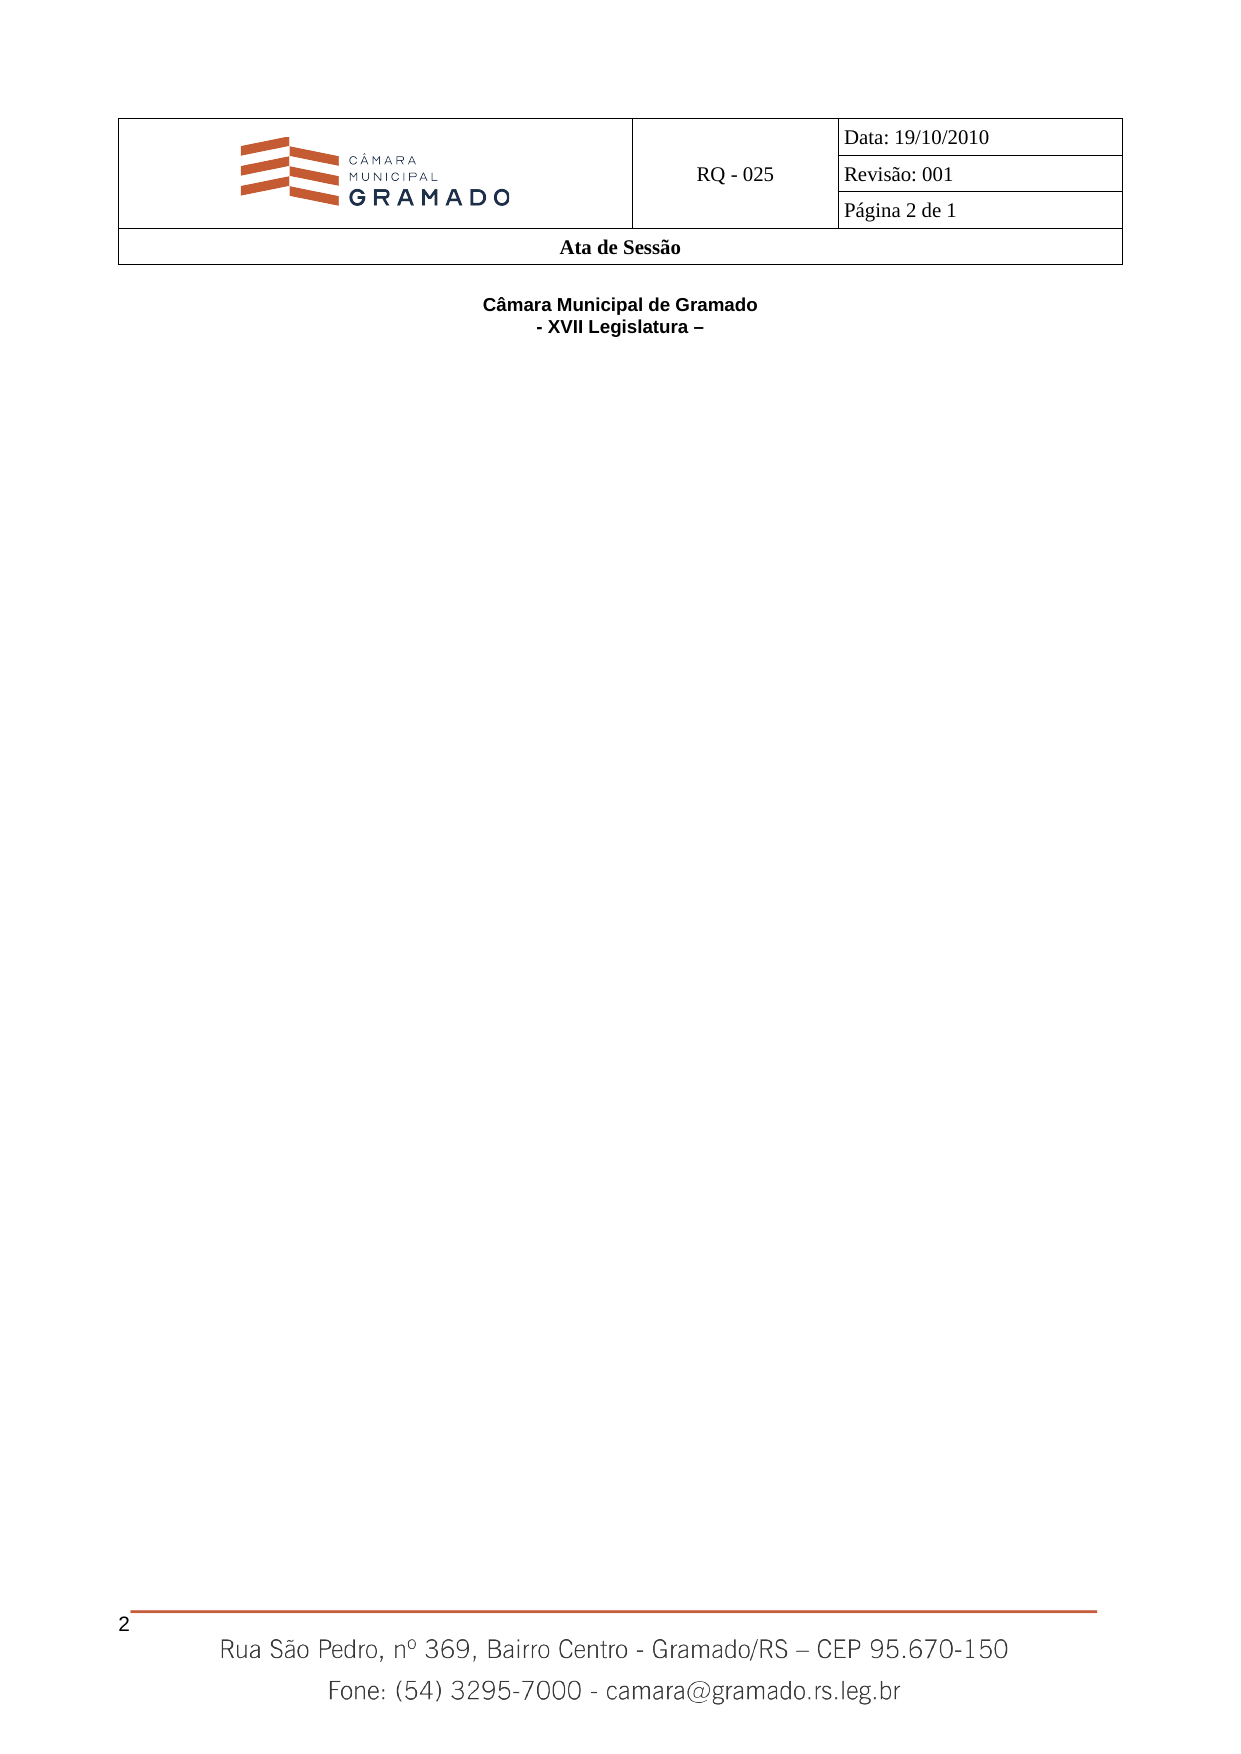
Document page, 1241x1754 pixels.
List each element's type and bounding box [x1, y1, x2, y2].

picture [240, 137, 510, 206]
picture [65, 1570, 1166, 1754]
